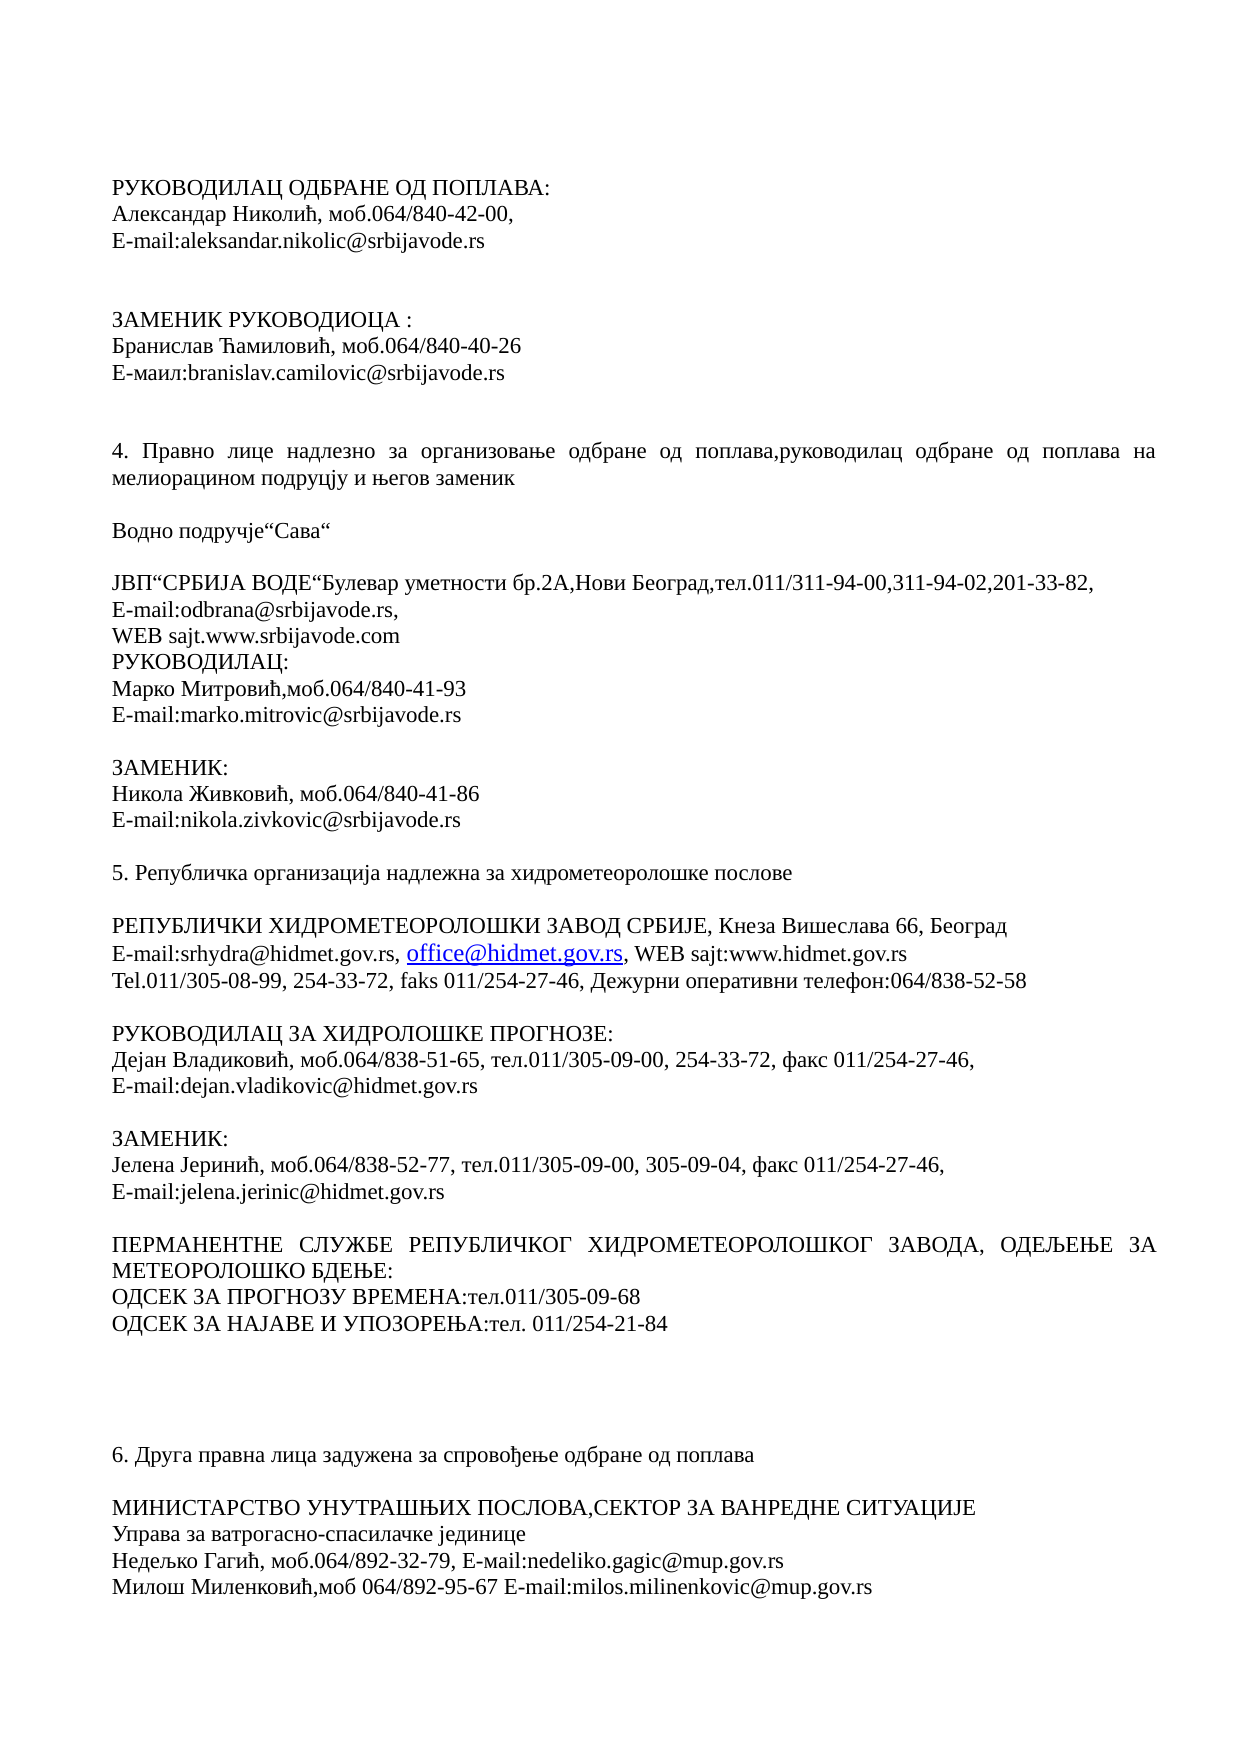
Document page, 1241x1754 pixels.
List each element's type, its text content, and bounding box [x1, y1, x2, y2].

text РУКОВОДИЛАЦ ЗА ХИДРОЛОШКЕ ПРОГНОЗЕ: [112, 1020, 1158, 1046]
text ЗАМЕНИК РУКОВОДИОЦА : [112, 306, 1158, 332]
text Јелена Јеринић, моб.064/838-52-77, тел.011/305-09-00, 305-09-04, факс 011/254-27-46, [112, 1152, 1158, 1178]
text ЈВП“СРБИЈА ВОДЕ“Булевар уметности бр.2А,Нови Београд,тел.011/311-94-00,311-94-02,201-33-82, [112, 569, 1158, 596]
text Дејан Владиковић, моб.064/838-51-65, тел.011/305-09-00, 254-33-72, факс 011/254-27-46, [112, 1046, 1158, 1072]
text Недељко Гагић, моб.064/892-32-79, Е-мail:nedeliko.gagic@mup.gov.rs [112, 1547, 1158, 1573]
text ОДСЕК ЗА НАЈАВЕ И УПОЗОРЕЊА:тел. 011/254-21-84 [112, 1310, 1158, 1336]
text РУКОВОДИЛАЦ: [112, 648, 1158, 675]
text ПЕРМАНЕНТНЕ СЛУЖБЕ РЕПУБЛИЧКОГ ХИДРОМЕТЕОРОЛОШКОГ ЗАВОДА, ОДЕЉЕЊЕ ЗА МЕТЕОРОЛОШКО БДЕЊЕ: [112, 1231, 1158, 1283]
text ЗАМЕНИК: [112, 1125, 1158, 1152]
text 4. Правно лице надлезно за организовање одбране од поплава,руководилац одбране од поплава на мелиорацином подруцју и његов заменик [112, 438, 1158, 490]
text WEB sajt.www.srbijavode.com [112, 622, 1158, 648]
text Е-mail:marko.mitrovic@srbijavode.rs [112, 701, 1158, 727]
text Е-маил:branislav.camilovic@srbijavode.rs [112, 358, 1158, 385]
text Водно подручје“Сава“ [112, 517, 1158, 543]
text РУКОВОДИЛАЦ ОДБРАНЕ ОД ПОПЛАВА: [112, 174, 1158, 200]
text Е-mail:aleksandar.nikolic@srbijavode.rs [112, 227, 1158, 253]
text Е-mail:srhydra@hidmet.gov.rs, office@hidmet.gov.rs, WEB sajt:www.hidmet.gov.rs [112, 938, 1158, 967]
text ЗАМЕНИК: [112, 754, 1158, 780]
text Марко Митровић,моб.064/840-41-93 [112, 675, 1158, 701]
text Бранислав Ћамиловић, моб.064/840-40-26 [112, 332, 1158, 358]
text Никола Живковић, моб.064/840-41-86 [112, 780, 1158, 807]
text Е-mail:dejan.vladikovic@hidmet.gov.rs [112, 1072, 1158, 1099]
text E-mail:odbrana@srbijavode.rs, [112, 596, 1158, 622]
text 5. Републичка организација надлежна за хидрометеоролошке послове [112, 859, 1158, 886]
text Александар Николић, моб.064/840-42-00, [112, 200, 1158, 227]
text Tel.011/305-08-99, 254-33-72, faks 011/254-27-46, Дежурни оперативни телефон:064/838-52-58 [112, 967, 1158, 993]
text Управа за ватрогасно-спасилачке јединице [112, 1521, 1158, 1547]
text ОДСЕК ЗА ПРОГНОЗУ ВРЕМЕНА:тел.011/305-09-68 [112, 1283, 1158, 1310]
text РЕПУБЛИЧКИ ХИДРОМЕТЕОРОЛОШКИ ЗАВОД СРБИЈЕ, Кнеза Вишеслава 66, Београд [112, 912, 1158, 938]
text Милош Миленковић,моб 064/892-95-67 Е-mail:milos.milinenkovic@mup.gov.rs [112, 1573, 1158, 1599]
text Е-mail:nikola.zivkovic@srbijavode.rs [112, 807, 1158, 833]
text МИНИСТАРСТВО УНУТРАШЊИХ ПОСЛОВА,СЕКТОР ЗА ВАНРЕДНЕ СИТУАЦИЈЕ [112, 1494, 1158, 1521]
text Е-mail:jelena.jerinic@hidmet.gov.rs [112, 1178, 1158, 1204]
text 6. Друга правна лица задужена за спровођење одбране од поплава [112, 1441, 1158, 1468]
